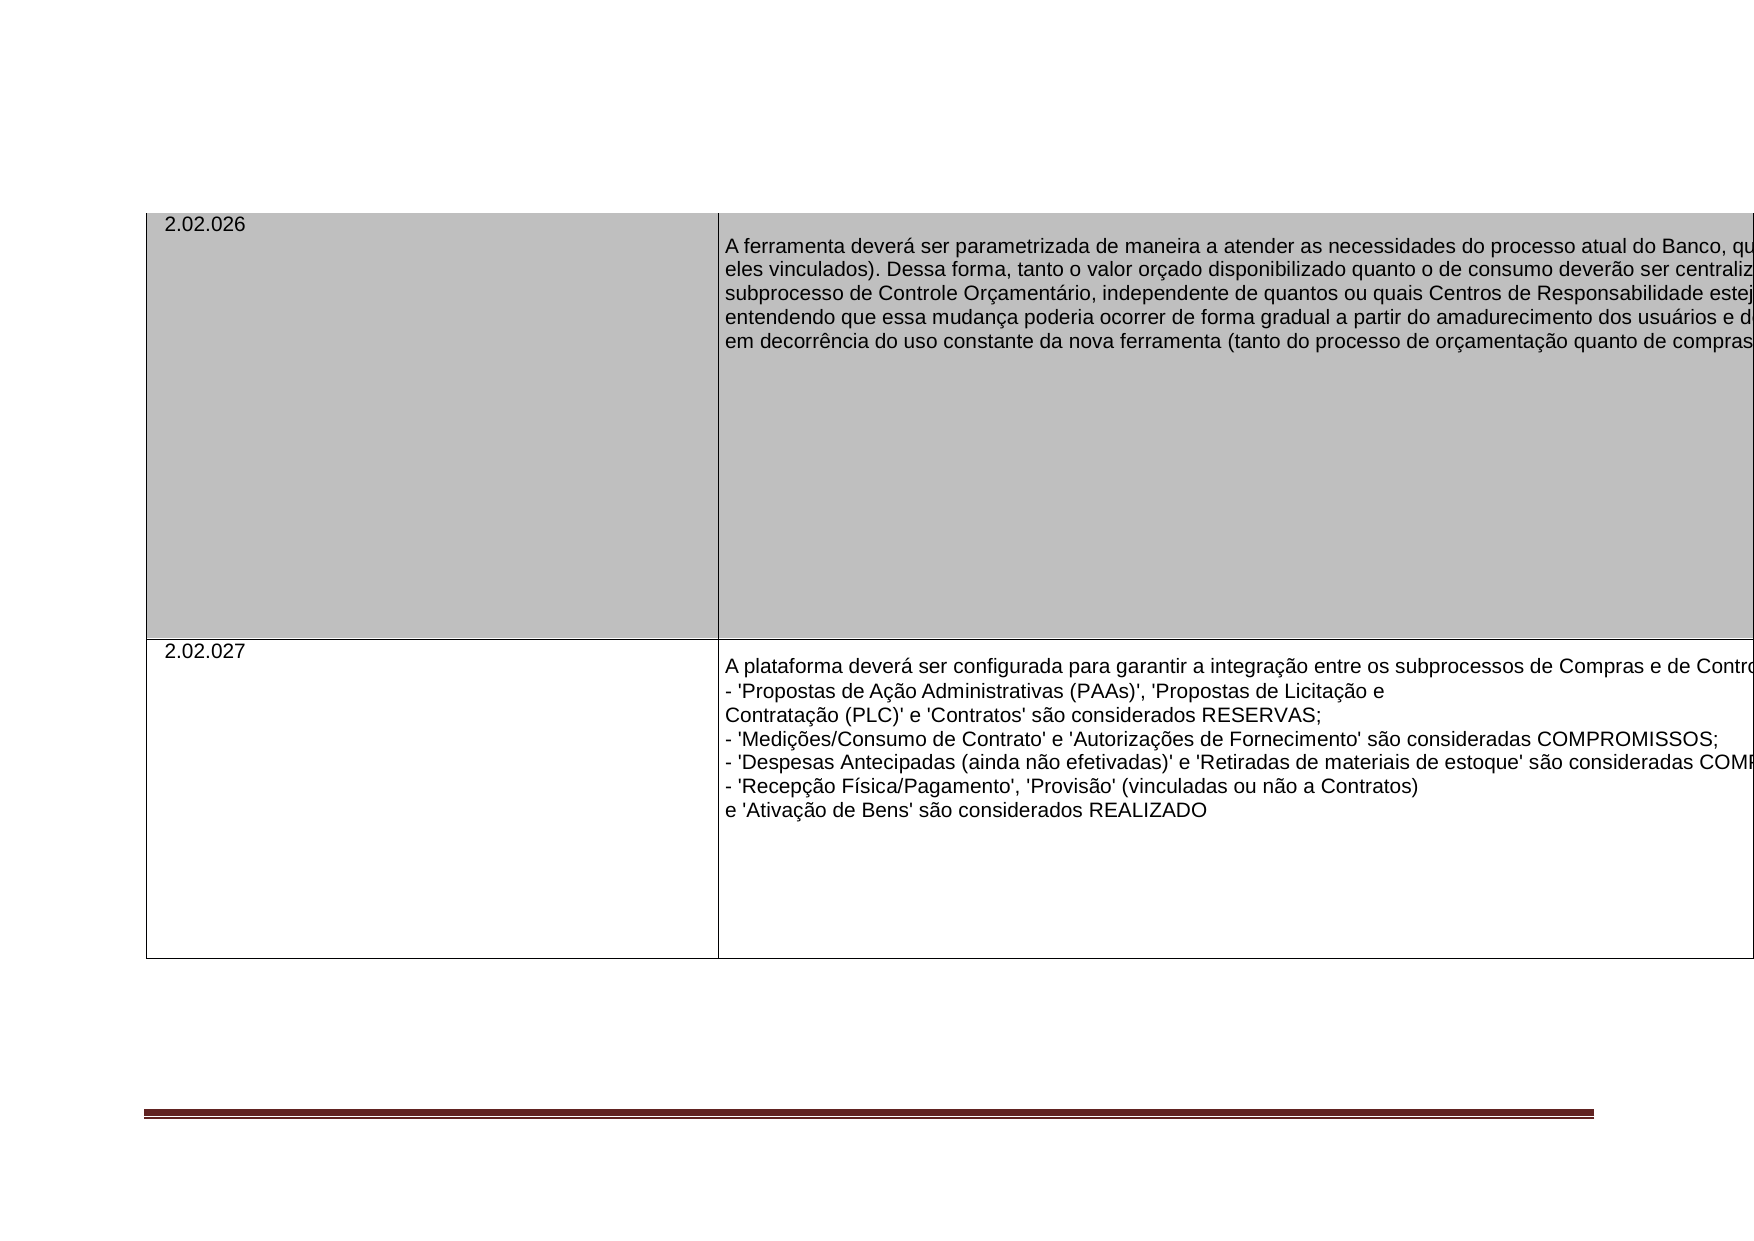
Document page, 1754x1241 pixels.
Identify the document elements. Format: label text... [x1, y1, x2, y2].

table_header A ferramenta deverá ser parametrizada de maneira a atender as necessidades do processo atual do Banco, que determina que os valores orçados e aprovados são geridos por Unidades Organizacionais específicas (responsáveis institucionalmente pela gestão dos Itens Orçamentários a eles vinculados). Dessa forma, tanto o valor orçado disponibilizado quanto o de consumo deverão ser centralizados na figura do Gestor do Item Orçamentário (tanto de Despesas quanto de Investimentos) no subprocesso de Controle Orçamentário, independente de quantos ou quais Centros de Responsabilidade estejam consumindo o orçamento, efetivamente. A parametrização também deve prever a possibilidade de descentralização (que passaria a exigir que todo Centro de Responsabilidade, por exemplo, deveria possuir orçamento próprio para cobrir suas despesas), entendendo que essa mudança poderia ocorrer de forma gradual a partir do amadurecimento dos usuários e dos processos em decorrência do uso constante da nova ferramenta (tanto do processo de orçamentação quanto de compras e consumo) [719, 213, 1753, 638]
table_header 2.02.026 [147, 213, 718, 638]
table_cell 2.02.027 [147, 640, 718, 958]
table_cell A plataforma deverá ser configurada para garantir a integração entre os subprocessos de Compras e de Controle Orçamentário de forma que as diversas etapas e modalidade de compra devam checar a existência de saldo e sejam qualificadas conforme entendimento a seguir: - 'Propostas de Ação Administrativas (PAAs)', 'Propostas de Licitação e Contratação (PLC)' e 'Contratos' são considerados RESERVAS; - 'Medições/Consumo de Contrato' e 'Autorizações de Fornecimento' são consideradas COMPROMISSOS; - 'Despesas Antecipadas (ainda não efetivadas)' e 'Retiradas de materiais de estoque' são consideradas COMPROMISSOS; - 'Recepção Física/Pagamento', 'Provisão' (vinculadas ou não a Contratos) e 'Ativação de Bens' são considerados REALIZADO [719, 640, 1753, 958]
